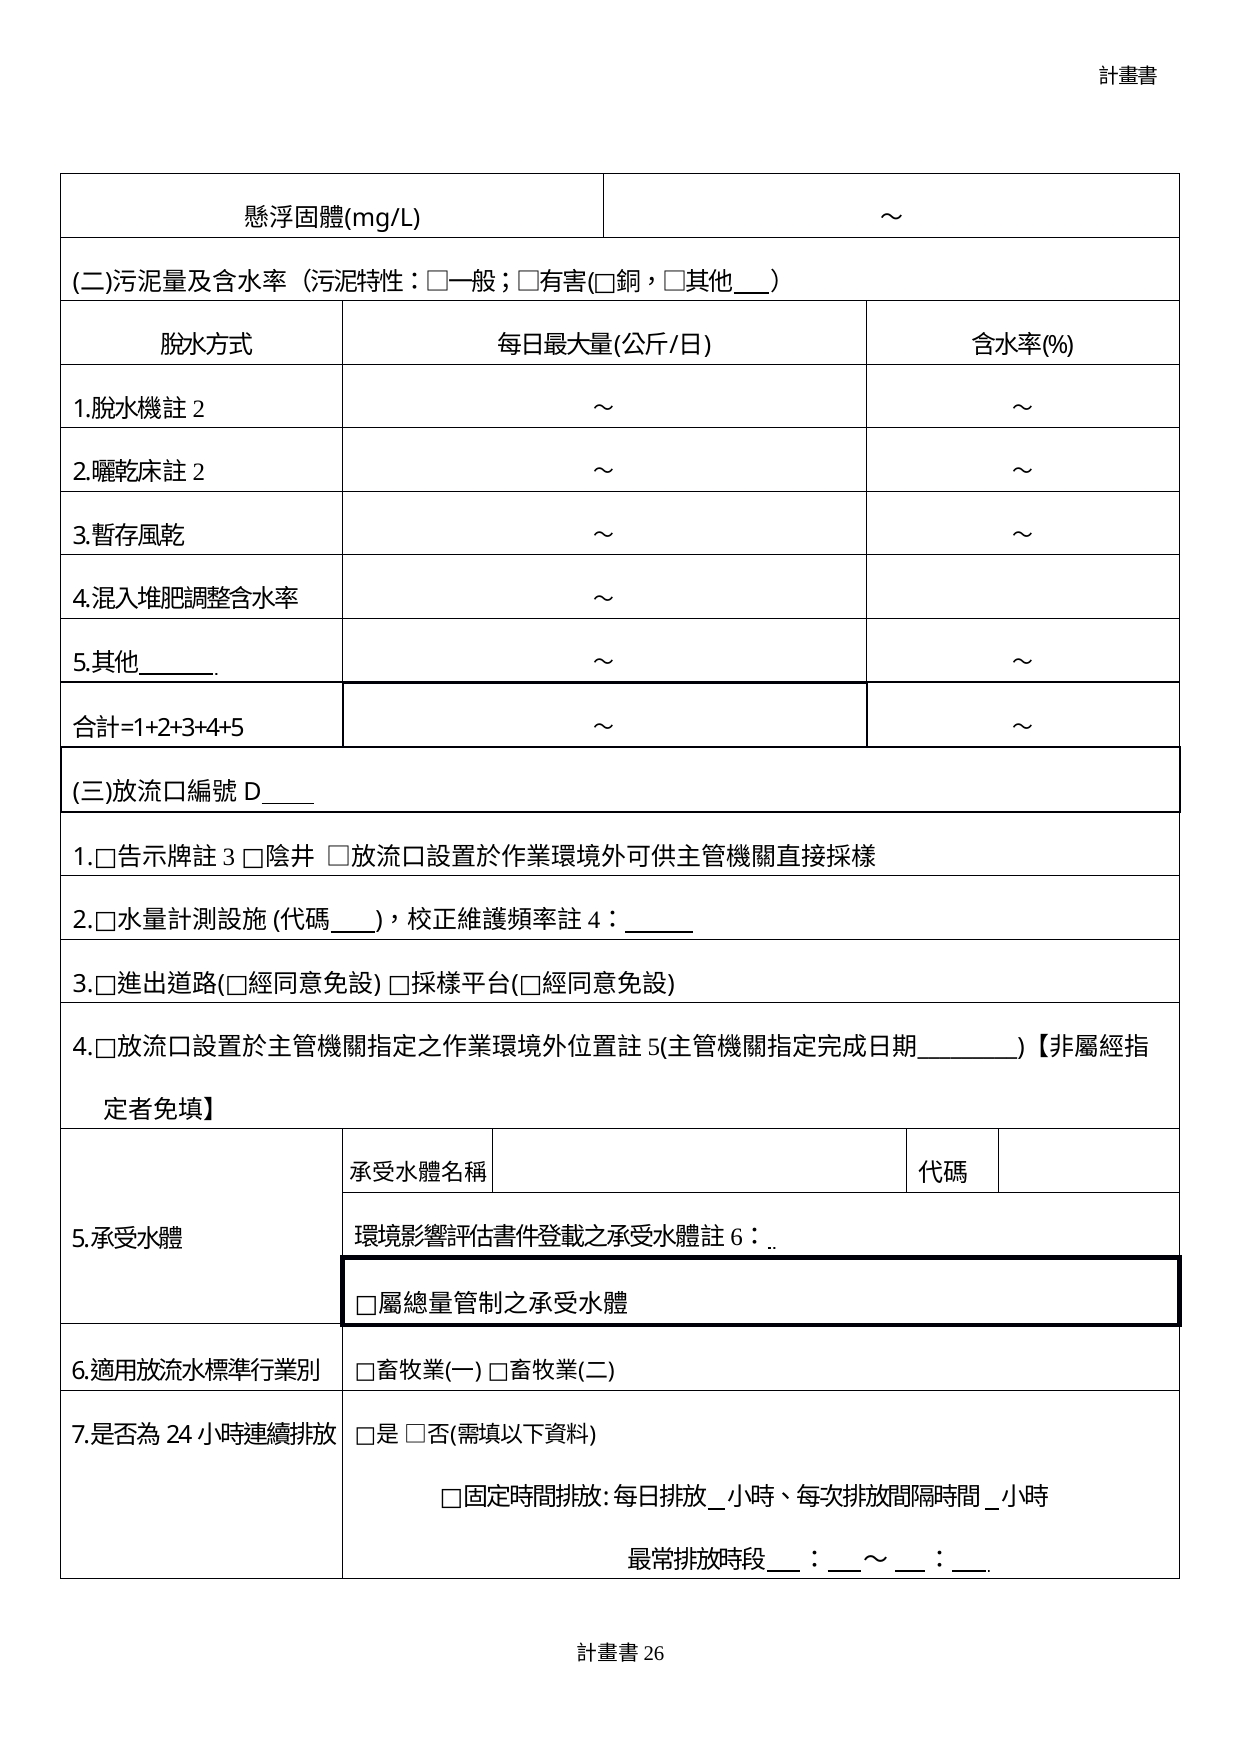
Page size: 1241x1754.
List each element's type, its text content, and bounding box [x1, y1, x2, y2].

table_cell 脫水方式 [61, 301, 72, 364]
table_cell ～ [867, 492, 879, 554]
table_cell [999, 1129, 1011, 1192]
table_cell 3.□進出道路(□經同意免設) □採樣平台(□經同意免設) [61, 940, 72, 1002]
table_cell ～ [867, 619, 879, 681]
table_cell ～ [867, 365, 879, 427]
table_cell 4.□放流口設置於主管機關指定之作業環境外位置註5(主管機關指定完成日期_________)【非屬經指定者免填】 [1168, 1003, 1179, 1128]
table_cell 代碼 [987, 1129, 998, 1192]
table_cell 代碼 [907, 1129, 919, 1192]
table_cell 環境影響評估書件登載之承受水體註6： [343, 1193, 1179, 1255]
table_cell ～ [343, 428, 354, 491]
table_cell ～ [343, 492, 354, 554]
table_cell 2.曬乾床註2 [61, 428, 72, 491]
table_cell 2.□水量計測設施 (代碼 )，校正維護頻率註4： [1168, 876, 1179, 939]
table_cell (二)污泥量及含水率（污泥特性：□一般；□有害(□銅，□其他 ） [1168, 238, 1179, 300]
table_cell 6.適用放流水標準行業別 [61, 1324, 340, 1390]
table_cell (三)放流口編號 D [1168, 748, 1179, 811]
table_cell [1168, 555, 1179, 618]
table_cell 5.其他 [61, 619, 72, 681]
table_cell ～ [1168, 428, 1179, 491]
table_cell ～ [343, 555, 354, 618]
table_cell 3.□進出道路(□經同意免設) □採樣平台(□經同意免設) [1168, 940, 1179, 1002]
table_cell ～ [1168, 492, 1179, 554]
table_cell 2.□水量計測設施 (代碼 )，校正維護頻率註4： [61, 876, 72, 939]
table_cell ～ [1168, 365, 1179, 427]
table_cell □畜牧業(一) □畜牧業(二) [343, 1327, 354, 1390]
table_cell □畜牧業(一) □畜牧業(二) [1168, 1327, 1179, 1390]
table_cell ～ [343, 365, 354, 427]
table_cell 每日最大量(公斤/日) [343, 301, 354, 364]
table_cell 4.□放流口設置於主管機關指定之作業環境外位置註5(主管機關指定完成日期_________)【非屬經指定者免填】 [61, 1003, 72, 1128]
table_cell 1.脫水機註2 [61, 365, 72, 427]
table_cell 含水率(%) [1168, 301, 1179, 364]
table_cell ～ [1168, 619, 1179, 681]
table_cell 5.承受水體 [61, 1129, 342, 1322]
table_cell 每日最大量(公斤/日) [856, 301, 866, 364]
table_cell ～ [856, 555, 866, 618]
table_cell (二)污泥量及含水率（污泥特性：□一般；□有害(□銅，□其他 ） [61, 238, 72, 300]
table_cell 7.是否為24小時連續排放 [61, 1391, 342, 1578]
table_cell ～ [343, 619, 354, 681]
table_cell [1168, 1129, 1179, 1192]
table_cell □屬總量管制之承受水體 [345, 1260, 1177, 1322]
table_cell (三)放流口編號 D [62, 748, 72, 811]
table_cell 合計=1+2+3+4+5 [61, 683, 72, 746]
table_cell ～ [856, 619, 866, 681]
table_cell 4.混入堆肥調整含水率 [61, 555, 72, 618]
table_cell ～ [867, 428, 879, 491]
table_cell ～ [856, 428, 866, 491]
table_cell ～ [344, 684, 354, 746]
table_cell [867, 555, 879, 618]
table_cell ～ [856, 365, 866, 427]
table_cell 含水率(%) [867, 301, 879, 364]
table_cell ～ [1168, 683, 1179, 746]
table_cell ～ [856, 492, 866, 554]
table_cell ～ [868, 683, 879, 746]
table_cell 3.暫存風乾 [61, 492, 72, 554]
table_cell □是 □否(需填以下資料) □固定時間排放: 每日排放 小時、每次排放間隔時間 小時 最常排放時段 ： ～ ： □非固定時間排放：操作條件說明： [343, 1391, 354, 1578]
table_cell ～ [856, 684, 866, 746]
